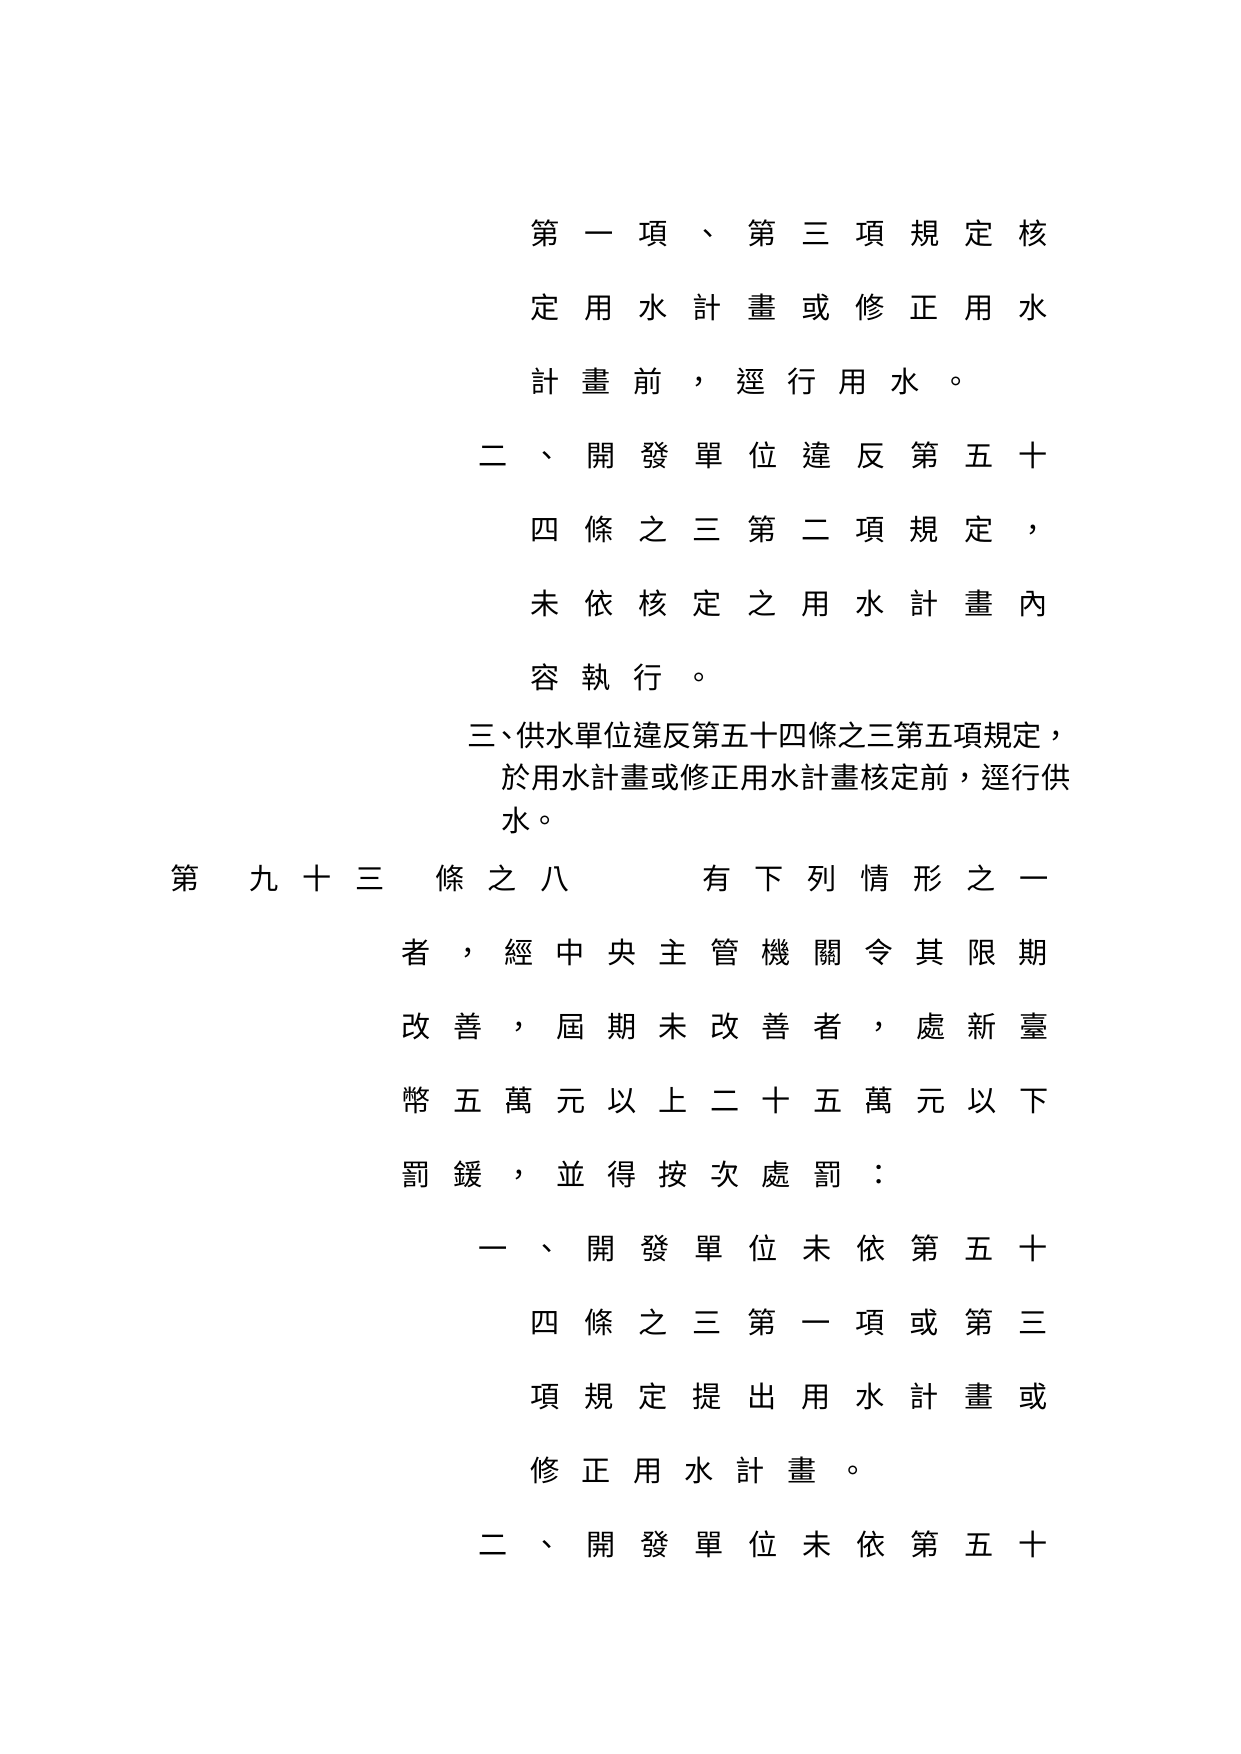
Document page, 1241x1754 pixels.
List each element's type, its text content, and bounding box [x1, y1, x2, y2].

text 三、供水單位違反第五十四條之三第五項規定，於用水計畫或修正用水計畫核定前，逕行供水。 [467, 713, 1070, 839]
text 第一項、第三項規定核定用水計畫或修正用水計畫前，逕行用水。 [469, 195, 1070, 417]
text 一、開發單位未依第五十四條之三第一項或第三項規定提出用水計畫或修正用水計畫。 [459, 1209, 1070, 1505]
text 第 九十三 條之八 有下列情形之一者，經中央主管機關令其限期改善，屆期未改善者，處新臺幣五萬元以上二十五萬元以下罰鍰，並得按次處罰： [170, 839, 1070, 1209]
text 二、開發單位違反第五十四條之三第二項規定，未依核定之用水計畫內容執行。 [467, 417, 1070, 713]
text 二、開發單位未依第五十 [462, 1505, 1070, 1579]
